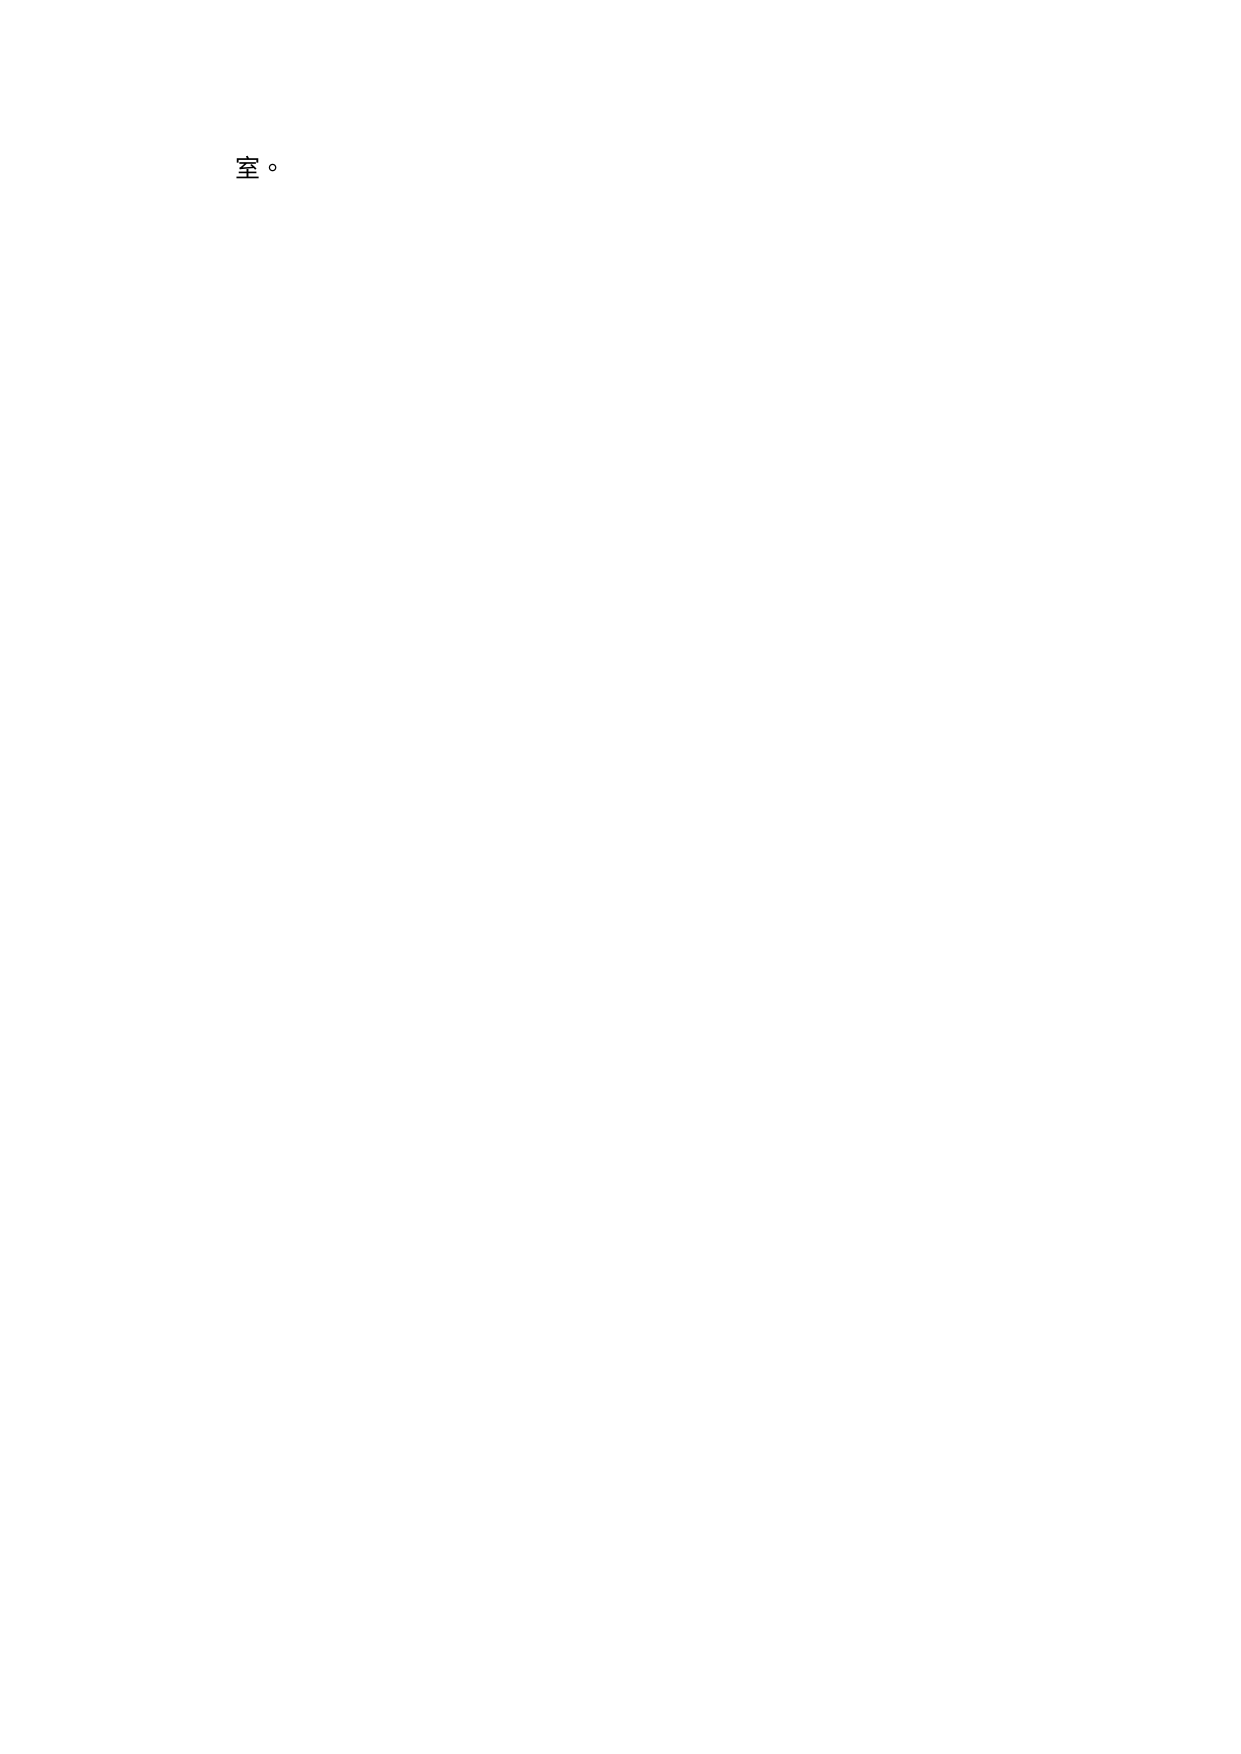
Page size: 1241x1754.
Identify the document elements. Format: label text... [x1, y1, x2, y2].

list 各實習指導老師訪問記錄表及實習成績彙整表請於 年 月 日前擲交系辦公室。 [198, 125, 1092, 188]
